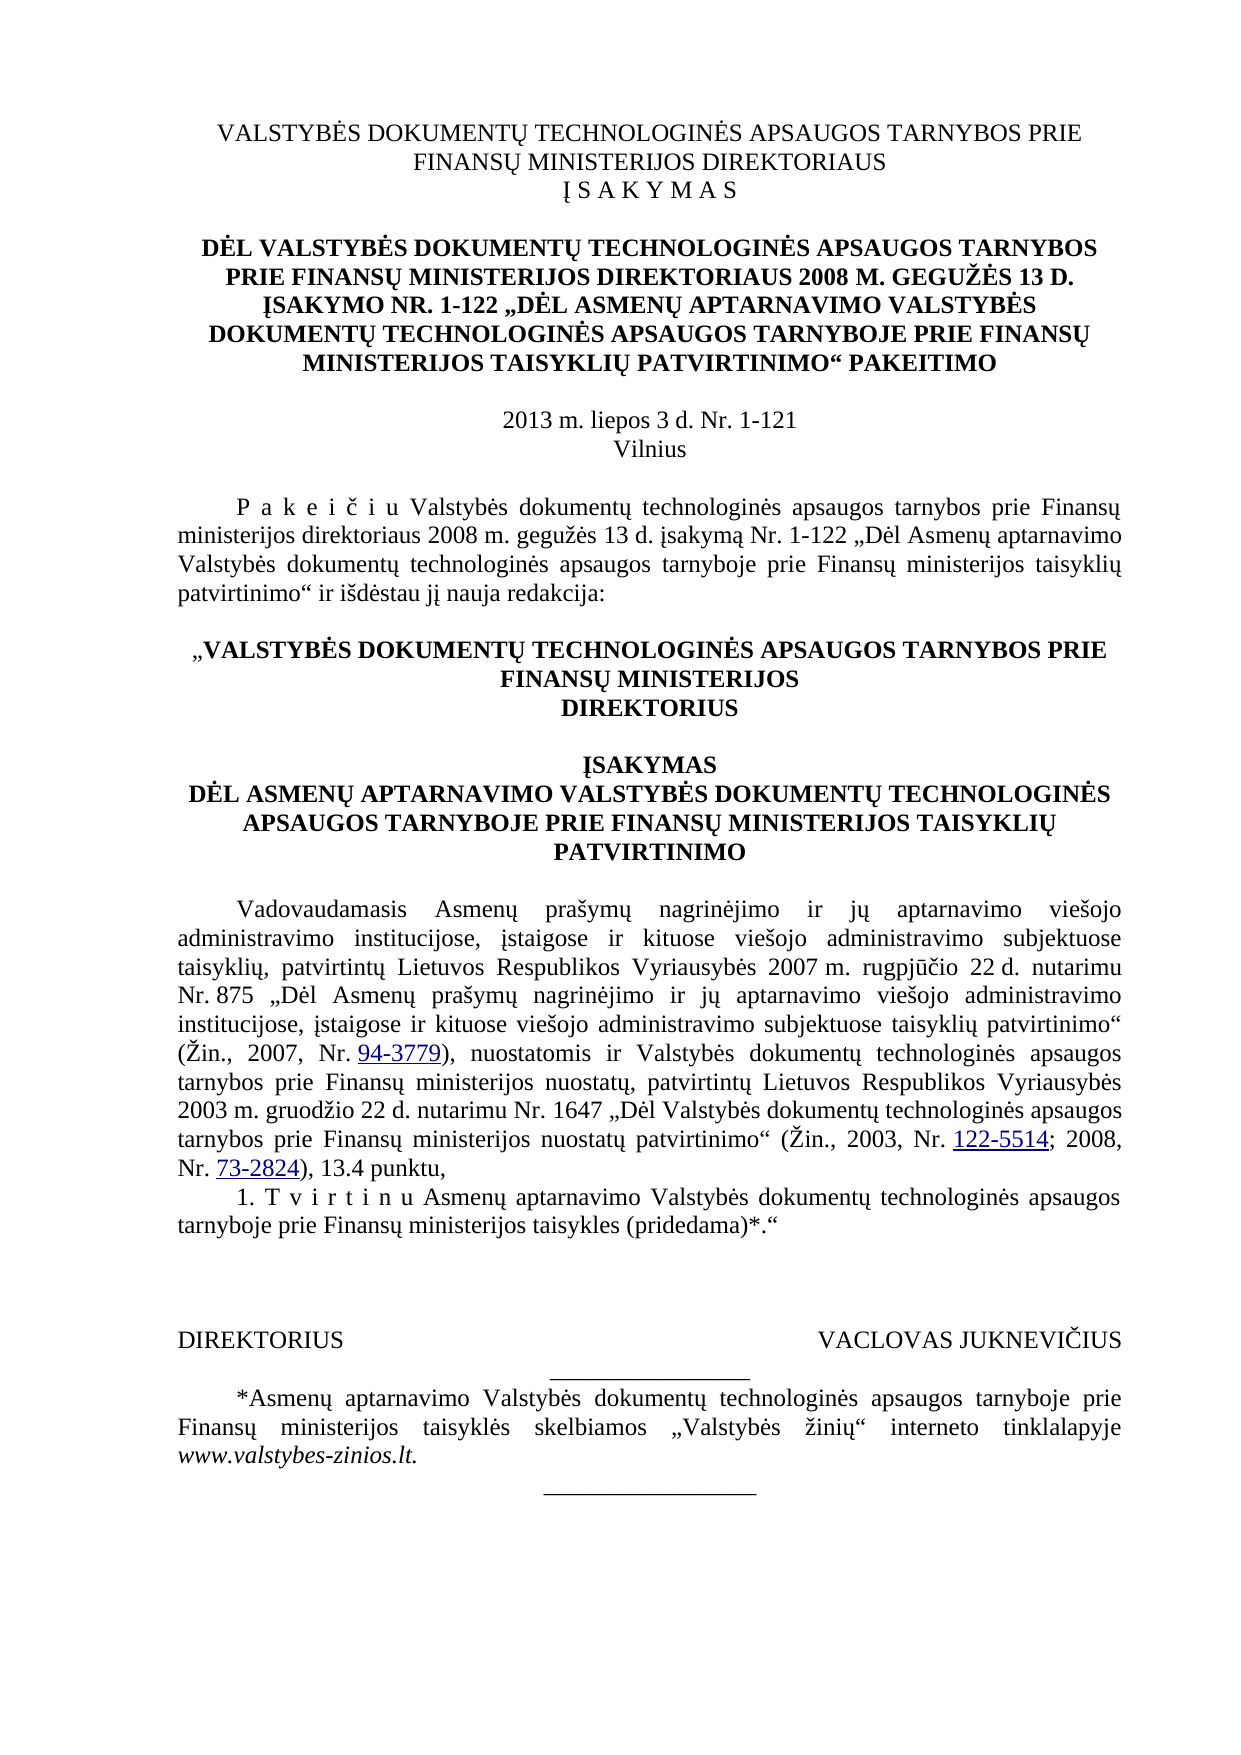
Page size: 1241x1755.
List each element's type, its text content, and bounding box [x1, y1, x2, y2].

text _________________ [177, 1469, 1122, 1498]
text Į s a k y m a s [177, 176, 1122, 204]
text DIREKTORIUS [177, 693, 1122, 722]
text Įsakymas [177, 751, 1122, 779]
text Vilnius [177, 434, 1122, 463]
text 1. T v i r t i n u Asmenų aptarnavimo Valstybės dokumentų technologinės apsaugos tarnyboje prie Finansų ministerijos taisykles (pridedama)*.“ [177, 1182, 1122, 1239]
text DĖL VALSTYBĖS DOKUMENTŲ TECHNOLOGINĖS APSAUGOS TARNYBOS PRIE FINANSŲ MINISTERIJOS DIREKTORIAUS 2008 M. GEGUŽĖS 13 D. ĮSAKYMO Nr. 1-122 „DĖL ASMENŲ APTARNAVIMO VALSTYBĖS DOKUMENTŲ TECHNOLOGINĖS APSAUGOS TARNYBOJE PRIE FINANSŲ MINISTERIJOS TAISYKLIŲ PATVIRTINIMO“ PAKEITIMO [177, 233, 1122, 377]
text ________________ [177, 1354, 1122, 1383]
text „VALSTYBĖS DOKUMENTŲ TECHNOLOGINĖS APSAUGOS TARNYBOS PRIE FINANSŲ MINISTERIJOS [177, 636, 1122, 693]
text Direktorius Vaclovas Juknevičius [177, 1326, 1122, 1354]
text Vadovaudamasis Asmenų prašymų nagrinėjimo ir jų aptarnavimo viešojo administravimo institucijose, įstaigose ir kituose viešojo administravimo subjektuose taisyklių, patvirtintų Lietuvos Respublikos Vyriausybės 2007 m. rugpjūčio 22 d. nutarimu Nr. 875 „Dėl Asmenų prašymų nagrinėjimo ir jų aptarnavimo viešojo administravimo institucijose, įstaigose ir kituose viešojo administravimo subjektuose taisyklių patvirtinimo“ (Žin., 2007, Nr. 94-3779), nuostatomis ir Valstybės dokumentų technologinės apsaugos tarnybos prie Finansų ministerijos nuostatų, patvirtintų Lietuvos Respublikos Vyriausybės 2003 m. gruodžio 22 d. nutarimu Nr. 1647 „Dėl Valstybės dokumentų technologinės apsaugos tarnybos prie Finansų ministerijos nuostatų patvirtinimo“ (Žin., 2003, Nr. 122-5514; 2008, Nr. 73-2824), 13.4 punktu, [177, 894, 1122, 1182]
text 2013 m. liepos 3 d. Nr. 1-121 [177, 406, 1122, 434]
text DĖL ASMENŲ APTARNAVIMO VALSTYBĖS DOKUMENTŲ TECHNOLOGINĖS APSAUGOS TARNYBOJE PRIE FINANSŲ MINISTERIJOS TAISYKLIŲ PATVIRTINIMO [177, 779, 1122, 866]
text P a k e i č i u Valstybės dokumentų technologinės apsaugos tarnybos prie Finansų ministerijos direktoriaus 2008 m. gegužės 13 d. įsakymą Nr. 1-122 „Dėl Asmenų aptarnavimo Valstybės dokumentų technologinės apsaugos tarnyboje prie Finansų ministerijos taisyklių patvirtinimo“ ir išdėstau jį nauja redakcija: [177, 492, 1122, 607]
text VALSTYBĖS DOKUMENTŲ TECHNOLOGINĖS APSAUGOS TARNYBOS PRIE FINANSŲ MINISTERIJOS DIREKTORIAUS [177, 118, 1122, 176]
text *Asmenų aptarnavimo Valstybės dokumentų technologinės apsaugos tarnyboje prie Finansų ministerijos taisyklės skelbiamos „Valstybės žinių“ interneto tinklalapyje www.valstybes-zinios.lt. [177, 1383, 1122, 1469]
